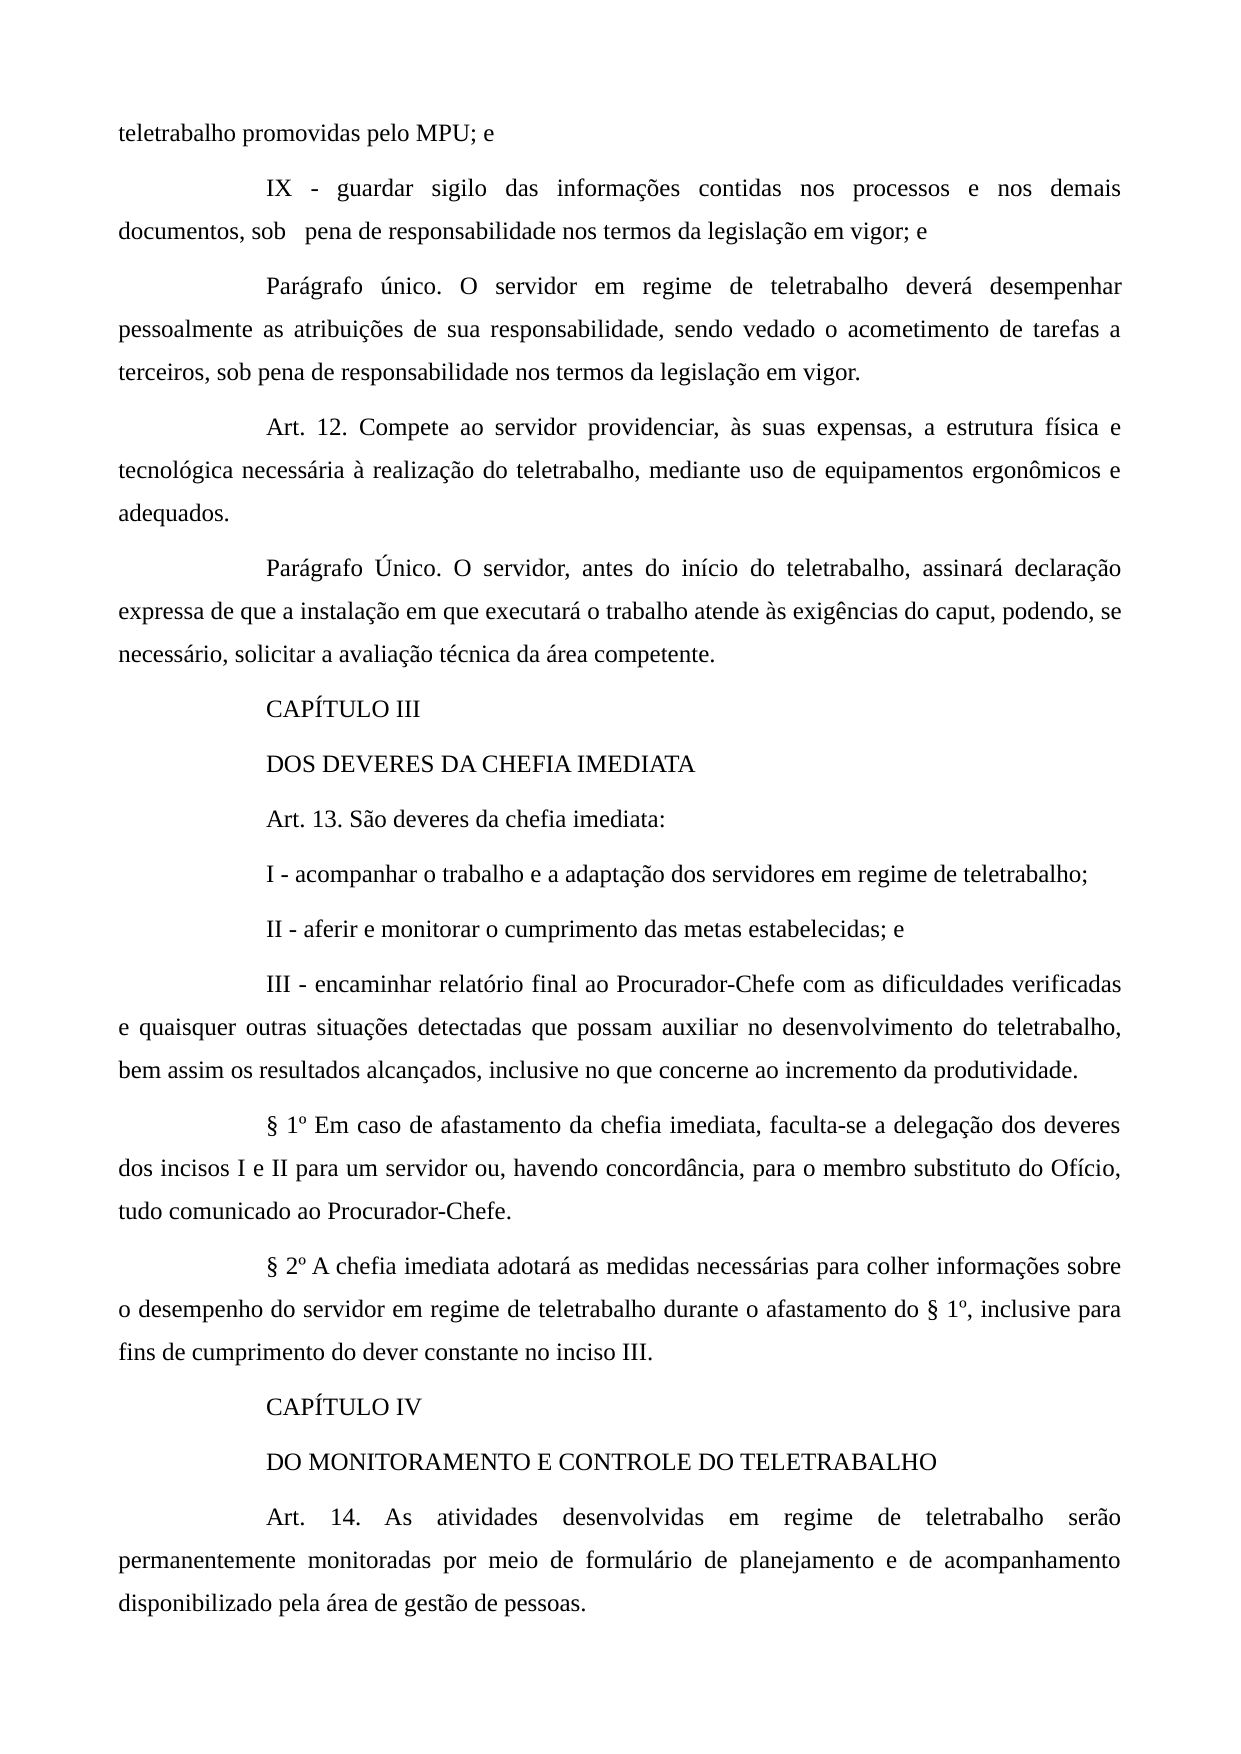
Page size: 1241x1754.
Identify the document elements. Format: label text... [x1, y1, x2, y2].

text CAPÍTULO III [118, 694, 1122, 723]
text II - aferir e monitorar o cumprimento das metas estabelecidas; e [118, 914, 1122, 943]
text Art. 12. Compete ao servidor providenciar, às suas expensas, a estrutura física e tecnológica necessária à realização do teletrabalho, mediante uso de equipamentos ergonômicos e adequados. [118, 412, 1122, 527]
text III - encaminhar relatório final ao Procurador-Chefe com as dificuldades verificadas e quaisquer outras situações detectadas que possam auxiliar no desenvolvimento do teletrabalho, bem assim os resultados alcançados, inclusive no que concerne ao incremento da produtividade. [118, 969, 1122, 1084]
text CAPÍTULO IV [118, 1392, 1122, 1421]
text Art. 14. As atividades desenvolvidas em regime de teletrabalho serão permanentemente monitoradas por meio de formulário de planejamento e de acompanhamento disponibilizado pela área de gestão de pessoas. [118, 1502, 1122, 1617]
text Art. 13. São deveres da chefia imediata: [118, 804, 1122, 833]
text teletrabalho promovidas pelo MPU; e [118, 118, 1122, 147]
text IX - guardar sigilo das informações contidas nos processos e nos demais documentos, sob pena de responsabilidade nos termos da legislação em vigor; e [118, 173, 1122, 245]
text DOS DEVERES DA CHEFIA IMEDIATA [118, 749, 1122, 778]
text Parágrafo Único. O servidor, antes do início do teletrabalho, assinará declaração expressa de que a instalação em que executará o trabalho atende às exigências do caput, podendo, se necessário, solicitar a avaliação técnica da área competente. [118, 553, 1122, 668]
text § 1º Em caso de afastamento da chefia imediata, faculta-se a delegação dos deveres dos incisos I e II para um servidor ou, havendo concordância, para o membro substituto do Ofício, tudo comunicado ao Procurador-Chefe. [118, 1110, 1122, 1225]
text DO MONITORAMENTO E CONTROLE DO TELETRABALHO [118, 1447, 1122, 1476]
text I - acompanhar o trabalho e a adaptação dos servidores em regime de teletrabalho; [118, 859, 1122, 888]
text § 2º A chefia imediata adotará as medidas necessárias para colher informações sobre o desempenho do servidor em regime de teletrabalho durante o afastamento do § 1º, inclusive para fins de cumprimento do dever constante no inciso III. [118, 1251, 1122, 1366]
text Parágrafo único. O servidor em regime de teletrabalho deverá desempenhar pessoalmente as atribuições de sua responsabilidade, sendo vedado o acometimento de tarefas a terceiros, sob pena de responsabilidade nos termos da legislação em vigor. [118, 271, 1122, 386]
